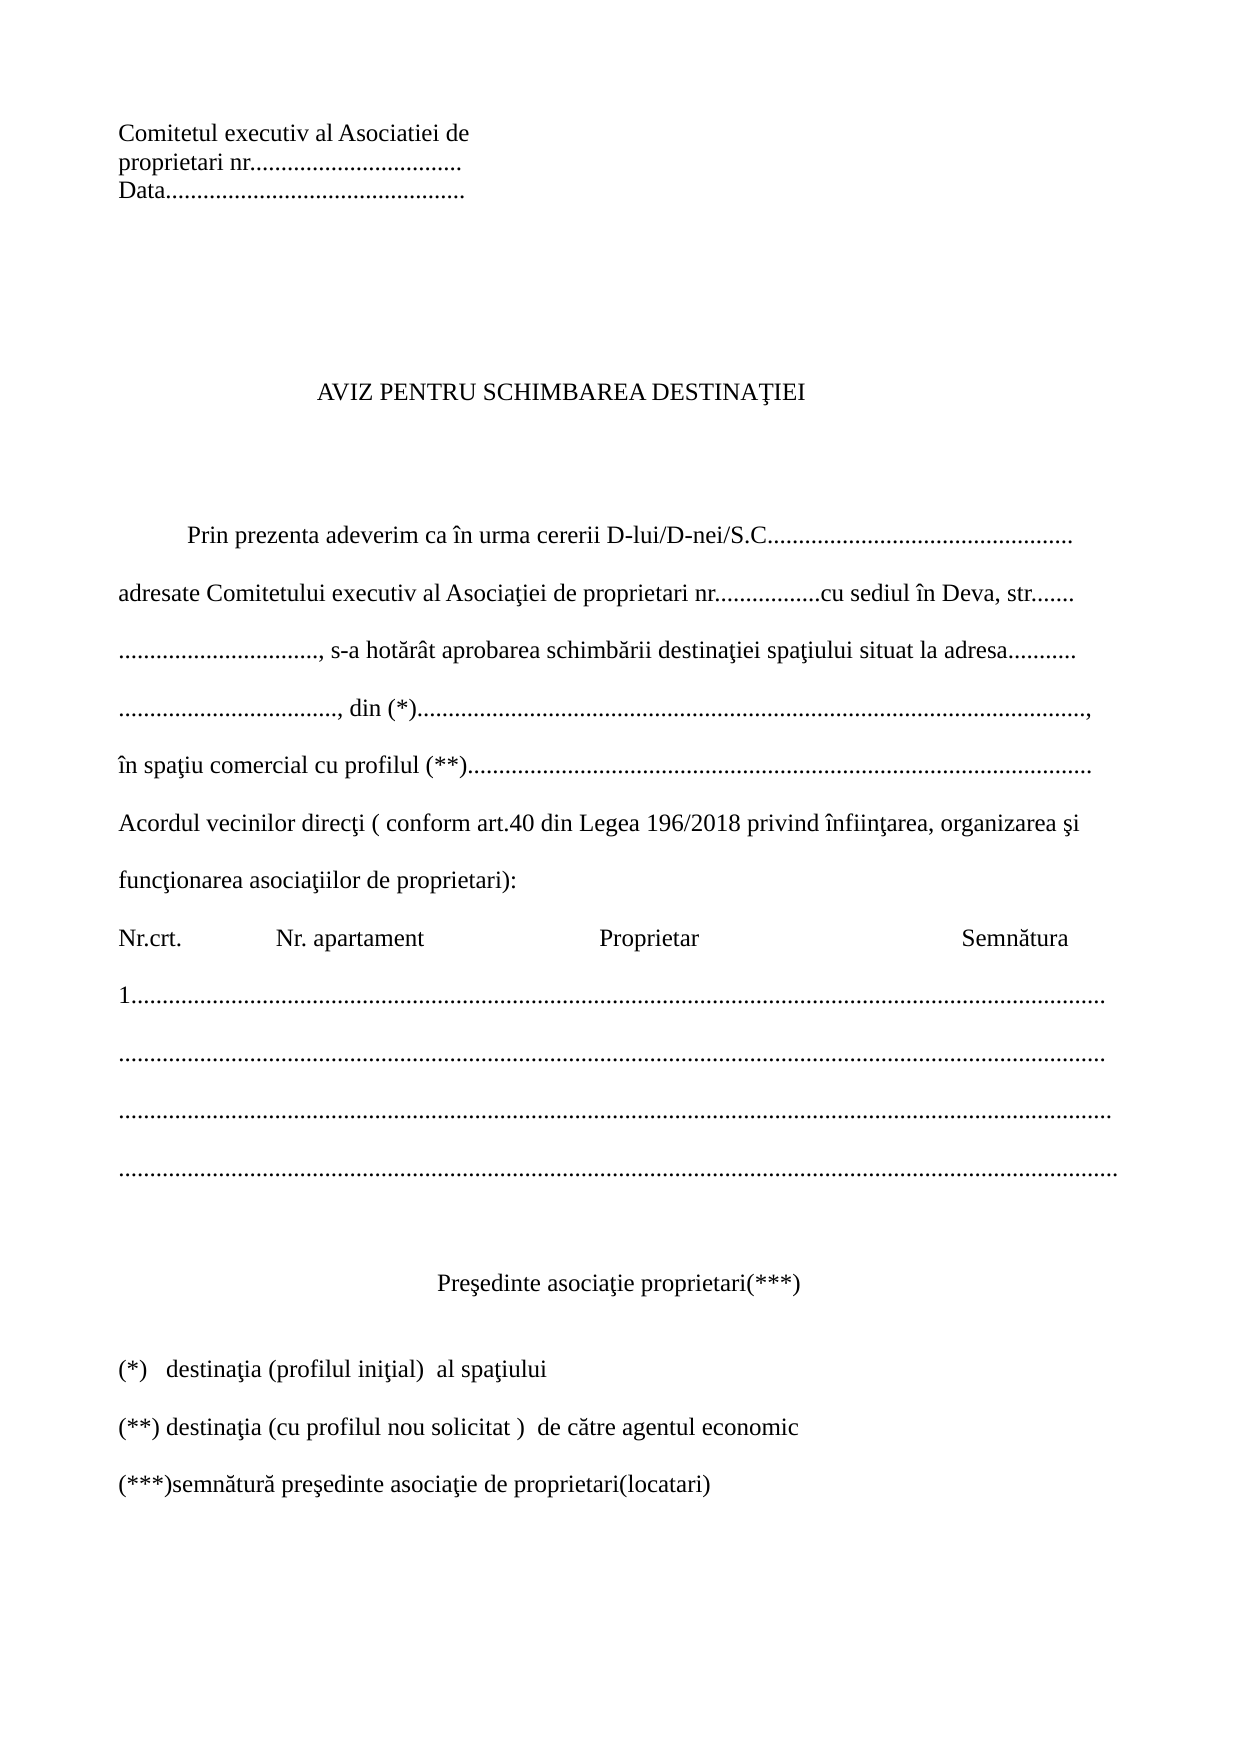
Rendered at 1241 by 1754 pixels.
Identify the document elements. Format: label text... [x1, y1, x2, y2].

text ................................, s-a hotărât aprobarea schimbării destinaţiei spaţiului situat la adresa........... [118, 636, 1122, 664]
text în spaţiu comercial cu profilul (**).................................................................................................... [118, 751, 1122, 779]
text 1............................................................................................................................................................ [118, 981, 1122, 1009]
text Nr.crt. Nr. apartament Proprietar Semnătura [118, 923, 1122, 952]
text (**) destinaţia (cu profilul nou solicitat ) de către agentul economic [118, 1412, 1122, 1441]
text Preşedinte asociaţie proprietari(***) [118, 1268, 1122, 1297]
text funcţionarea asociaţiilor de proprietari): [118, 866, 1122, 894]
text (*) destinaţia (profilul iniţial) al spaţiului [118, 1354, 1122, 1383]
text ..................................., din (*)..........................................................................................................., [118, 693, 1122, 722]
text proprietari nr.................................. [118, 147, 1122, 176]
text .............................................................................................................................................................. [118, 1038, 1122, 1067]
text Comitetul executiv al Asociatiei de [118, 118, 1122, 147]
text AVIZ PENTRU SCHIMBAREA DESTINAŢIEI [118, 377, 1122, 406]
text ................................................................................................................................................................ [118, 1153, 1122, 1182]
text Acordul vecinilor direcţi ( conform art.40 din Legea 196/2018 privind înfiinţarea, organizarea şi [118, 808, 1122, 837]
text Data................................................ [118, 176, 1122, 204]
text (***)semnătură preşedinte asociaţie de proprietari(locatari) [118, 1469, 1122, 1498]
text Prin prezenta adeverim ca în urma cererii D-lui/D-nei/S.C................................................. [118, 521, 1122, 549]
text adresate Comitetului executiv al Asociaţiei de proprietari nr.................cu sediul în Deva, str....... [118, 578, 1122, 607]
text ............................................................................................................................................................... [118, 1096, 1122, 1124]
